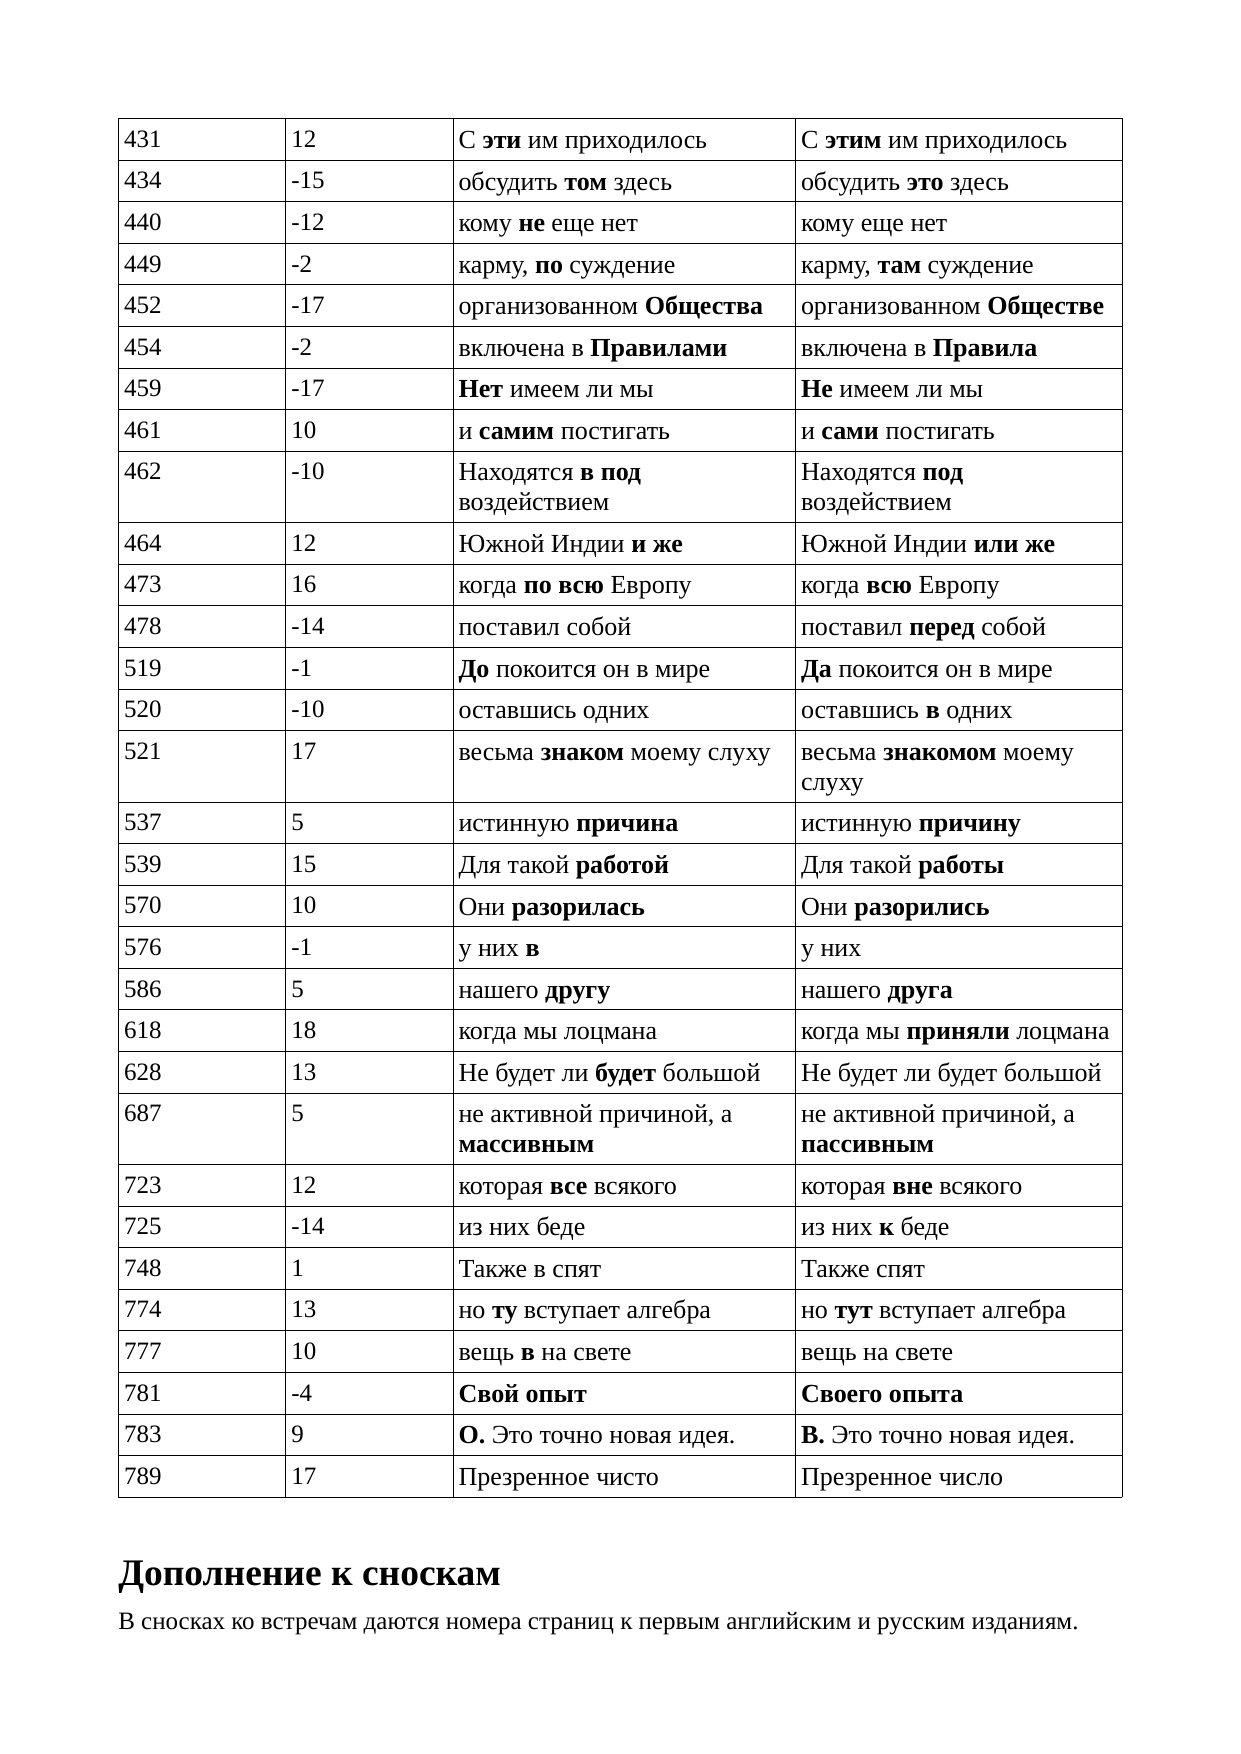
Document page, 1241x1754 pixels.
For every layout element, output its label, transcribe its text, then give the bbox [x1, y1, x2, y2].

table_cell Не будет ли будет большой [454, 1052, 795, 1092]
table_cell -12 [286, 202, 453, 243]
table_cell О. Это точно новая идея. [454, 1415, 795, 1455]
text В сносках ко встречам даются номера страниц к первым английским и русским изданиям. [118, 1606, 1122, 1635]
table_cell -10 [286, 452, 453, 522]
table_cell Для такой работы [796, 844, 1122, 885]
table_cell До покоится он в мире [454, 648, 795, 688]
table_cell 18 [286, 1010, 453, 1051]
table_cell 777 [119, 1331, 285, 1372]
table_cell 723 [119, 1165, 285, 1206]
table_cell нашего друга [796, 969, 1122, 1009]
table_cell 12 [286, 119, 453, 160]
table_cell Не будет ли будет большой [796, 1052, 1122, 1092]
table_cell 17 [286, 731, 453, 802]
table_cell весьма знакомом моему слуху [796, 731, 1122, 802]
table_cell 9 [286, 1415, 453, 1455]
table_cell С этим им приходилось [796, 119, 1122, 160]
table_cell оставшись в одних [796, 690, 1122, 730]
table_cell 576 [119, 927, 285, 968]
table_cell -2 [286, 327, 453, 367]
table_cell 13 [286, 1052, 453, 1092]
table_cell Также спят [796, 1248, 1122, 1289]
table_cell 789 [119, 1456, 285, 1497]
table_cell не активной причиной, а пассивным [796, 1094, 1122, 1164]
table_cell 521 [119, 731, 285, 802]
table_cell 586 [119, 969, 285, 1009]
table_cell 12 [286, 523, 453, 564]
table_cell организованном Обществе [796, 285, 1122, 326]
table_cell С эти им приходилось [454, 119, 795, 160]
table_cell у них [796, 927, 1122, 968]
table_cell поставил собой [454, 606, 795, 647]
table_cell 781 [119, 1373, 285, 1413]
table_cell -10 [286, 690, 453, 730]
table_cell 454 [119, 327, 285, 367]
table_cell -17 [286, 369, 453, 409]
table_cell Презренное число [796, 1456, 1122, 1497]
table_cell 537 [119, 803, 285, 843]
table_cell 5 [286, 1094, 453, 1164]
table_cell -14 [286, 606, 453, 647]
table_cell 459 [119, 369, 285, 409]
table_cell когда мы лоцмана [454, 1010, 795, 1051]
table_cell когда мы приняли лоцмана [796, 1010, 1122, 1051]
table_cell 12 [286, 1165, 453, 1206]
table_cell 464 [119, 523, 285, 564]
table_cell 473 [119, 565, 285, 605]
table_cell Да покоится он в мире [796, 648, 1122, 688]
table_cell Презренное чисто [454, 1456, 795, 1497]
table_cell 5 [286, 969, 453, 1009]
table_cell 783 [119, 1415, 285, 1455]
table_cell -1 [286, 927, 453, 968]
table_cell 17 [286, 1456, 453, 1497]
table_cell обсудить это здесь [796, 161, 1122, 201]
table_cell 16 [286, 565, 453, 605]
table_cell Своего опыта [796, 1373, 1122, 1413]
table_cell 774 [119, 1290, 285, 1330]
table_cell Южной Индии или же [796, 523, 1122, 564]
table_cell поставил перед собой [796, 606, 1122, 647]
table_cell нашего другу [454, 969, 795, 1009]
table_cell Также в спят [454, 1248, 795, 1289]
table_cell Не имеем ли мы [796, 369, 1122, 409]
table_cell когда всю Европу [796, 565, 1122, 605]
table_cell -15 [286, 161, 453, 201]
table_cell карму, по суждение [454, 244, 795, 284]
table_cell включена в Правилами [454, 327, 795, 367]
table_cell 452 [119, 285, 285, 326]
table_cell 725 [119, 1207, 285, 1247]
table_cell В. Это точно новая идея. [796, 1415, 1122, 1455]
table_cell Для такой работой [454, 844, 795, 885]
table_cell из них беде [454, 1207, 795, 1247]
table_cell вещь в на свете [454, 1331, 795, 1372]
table_cell 461 [119, 410, 285, 451]
table_cell 539 [119, 844, 285, 885]
table_cell 748 [119, 1248, 285, 1289]
table_cell но тут вступает алгебра [796, 1290, 1122, 1330]
table_cell но ту вступает алгебра [454, 1290, 795, 1330]
table_cell 10 [286, 1331, 453, 1372]
table_cell Нет имеем ли мы [454, 369, 795, 409]
table_cell 570 [119, 886, 285, 926]
table_cell 10 [286, 886, 453, 926]
table_cell карму, там суждение [796, 244, 1122, 284]
table_cell 449 [119, 244, 285, 284]
table_cell 519 [119, 648, 285, 688]
table_cell истинную причину [796, 803, 1122, 843]
table_cell 15 [286, 844, 453, 885]
table_cell 628 [119, 1052, 285, 1092]
table_cell Свой опыт [454, 1373, 795, 1413]
table_cell Южной Индии и же [454, 523, 795, 564]
table_cell истинную причина [454, 803, 795, 843]
table_cell 440 [119, 202, 285, 243]
table_cell 520 [119, 690, 285, 730]
table_cell которая вне всякого [796, 1165, 1122, 1206]
table_cell вещь на свете [796, 1331, 1122, 1372]
table_cell когда по всю Европу [454, 565, 795, 605]
table_cell включена в Правила [796, 327, 1122, 367]
table_cell у них в [454, 927, 795, 968]
table_cell -4 [286, 1373, 453, 1413]
table_cell организованном Общества [454, 285, 795, 326]
table_cell -2 [286, 244, 453, 284]
table_cell которая все всякого [454, 1165, 795, 1206]
table_cell оставшись одних [454, 690, 795, 730]
table_cell 10 [286, 410, 453, 451]
subtitle Дополнение к сноскам [118, 1550, 1122, 1593]
table_cell 618 [119, 1010, 285, 1051]
table_cell 1 [286, 1248, 453, 1289]
table_cell обсудить том здесь [454, 161, 795, 201]
table_cell 13 [286, 1290, 453, 1330]
table_cell Находятся в под воздействием [454, 452, 795, 522]
table_cell из них к беде [796, 1207, 1122, 1247]
table_cell весьма знаком моему слуху [454, 731, 795, 802]
table_cell 478 [119, 606, 285, 647]
table_cell и самим постигать [454, 410, 795, 451]
table_cell 431 [119, 119, 285, 160]
table_cell кому не еще нет [454, 202, 795, 243]
table_cell 687 [119, 1094, 285, 1164]
table_cell Находятся под воздействием [796, 452, 1122, 522]
table_cell не активной причиной, а массивным [454, 1094, 795, 1164]
table_cell кому еще нет [796, 202, 1122, 243]
table_cell -17 [286, 285, 453, 326]
table_cell Они разорилась [454, 886, 795, 926]
table_cell и сами постигать [796, 410, 1122, 451]
table_cell 434 [119, 161, 285, 201]
table_cell -14 [286, 1207, 453, 1247]
table_cell 5 [286, 803, 453, 843]
table_cell Они разорились [796, 886, 1122, 926]
table_cell -1 [286, 648, 453, 688]
table_cell 462 [119, 452, 285, 522]
